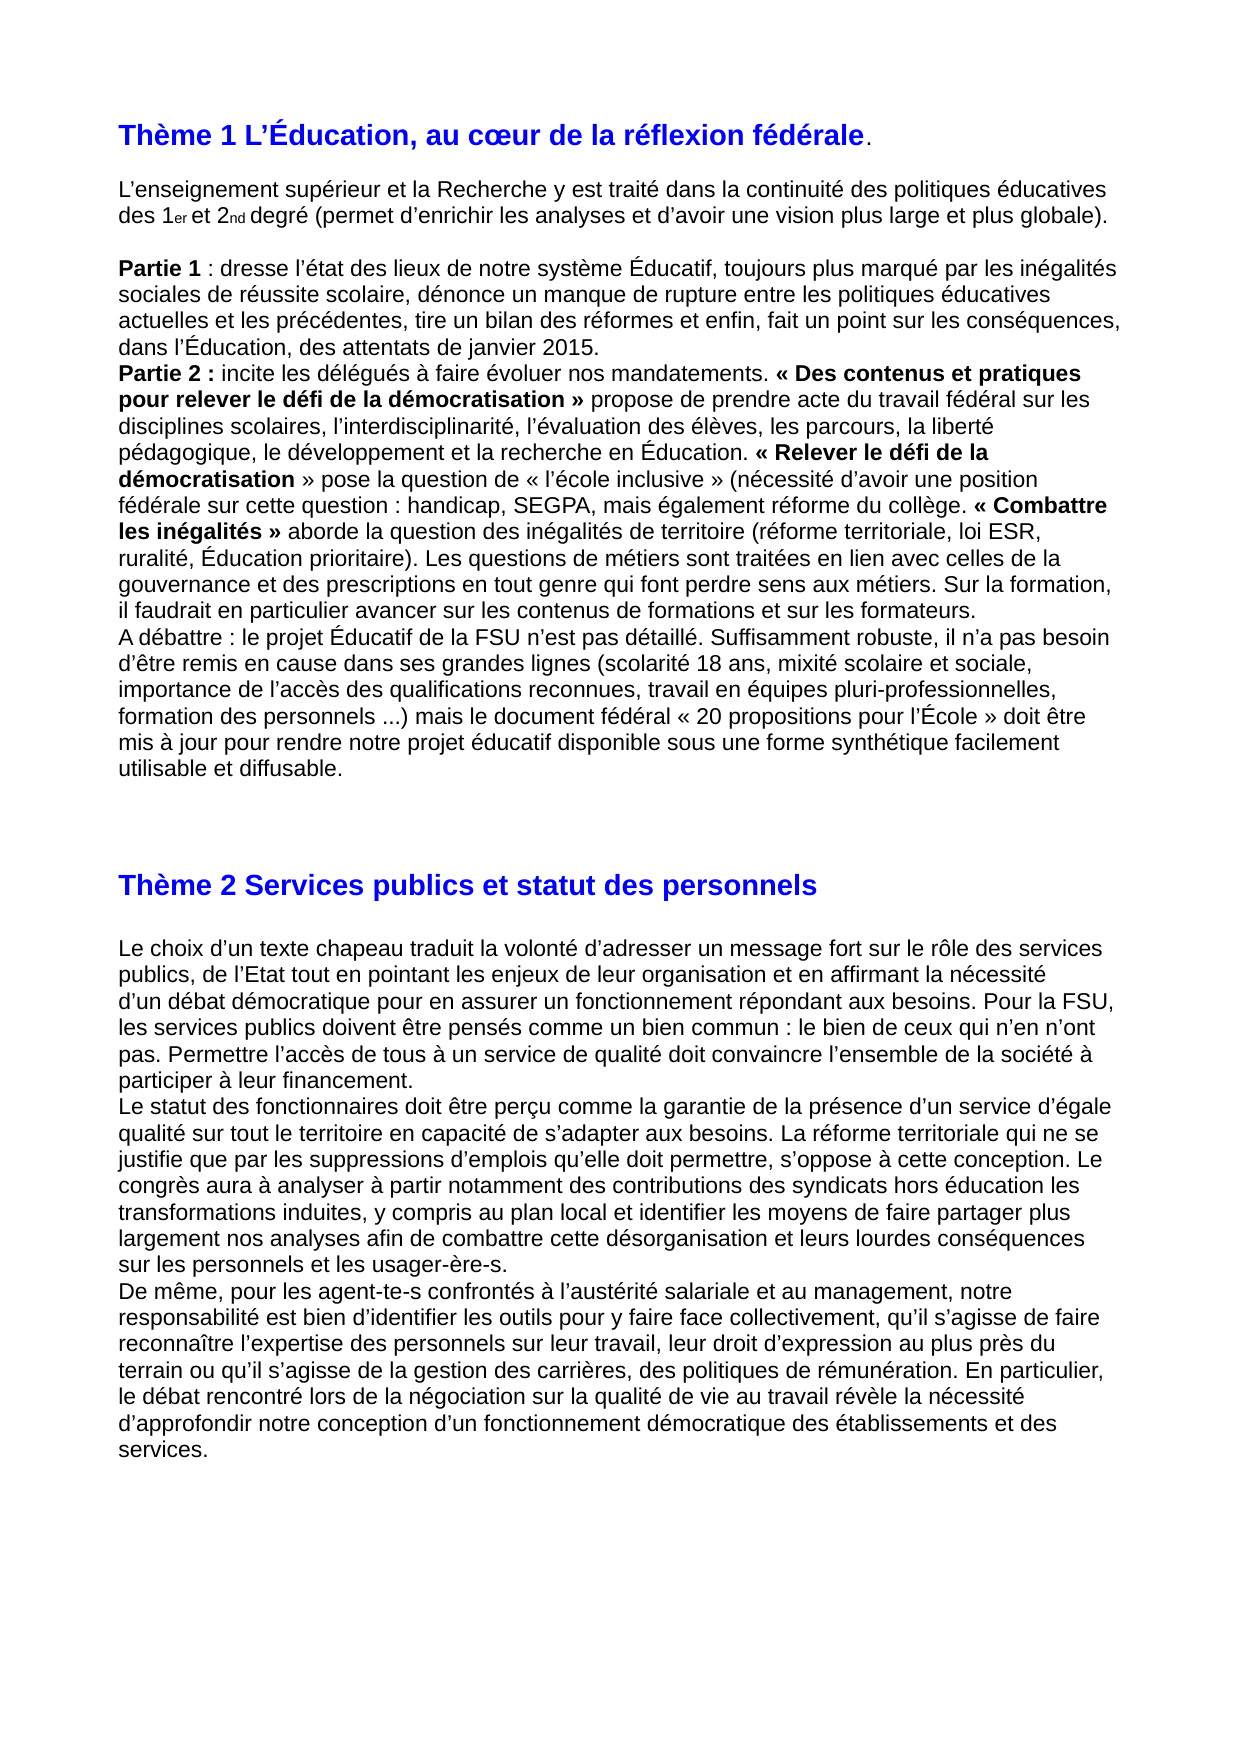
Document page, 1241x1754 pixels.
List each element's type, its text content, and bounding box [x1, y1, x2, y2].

text Partie 2 : incite les délégués à faire évoluer nos mandatements. « Des contenus et pratiques pour relever le défi de la démocratisation » propose de prendre acte du travail fédéral sur les disciplines scolaires, l’interdisciplinarité, l’évaluation des élèves, les parcours, la liberté pédagogique, le développement et la recherche en Éducation. « Relever le défi de la démocratisation » pose la question de « l’école inclusive » (nécessité d’avoir une position fédérale sur cette question : handicap, SEGPA, mais également réforme du collège. « Combattre les inégalités » aborde la question des inégalités de territoire (réforme territoriale, loi ESR, ruralité, Éducation prioritaire). Les questions de métiers sont traitées en lien avec celles de la gouvernance et des prescriptions en tout genre qui font perdre sens aux métiers. Sur la formation, il faudrait en particulier avancer sur les contenus de formations et sur les formateurs. [118, 360, 1122, 624]
text d’un débat démocratique pour en assurer un fonctionnement répondant aux besoins. Pour la FSU, les services publics doivent être pensés comme un bien commun : le bien de ceux qui n’en n’ont pas. Permettre l’accès de tous à un service de qualité doit convaincre l’ensemble de la société à participer à leur financement. [118, 988, 1122, 1093]
text L’enseignement supérieur et la Recherche y est traité dans la continuité des politiques éducatives des 1er et 2nd degré (permet d’enrichir les analyses et d’avoir une vision plus large et plus globale). [118, 176, 1122, 228]
text Thème 2 Services publics et statut des personnels [118, 868, 1122, 902]
text Partie 1 : dresse l’état des lieux de notre système Éducatif, toujours plus marqué par les inégalités sociales de réussite scolaire, dénonce un manque de rupture entre les politiques éducatives actuelles et les précédentes, tire un bilan des réformes et enfin, fait un point sur les conséquences, dans l’Éducation, des attentats de janvier 2015. [118, 255, 1122, 360]
text reconnaître l’expertise des personnels sur leur travail, leur droit d’expression au plus près du terrain ou qu’il s’agisse de la gestion des carrières, des politiques de rémunération. En particulier, [118, 1330, 1122, 1383]
text d’être remis en cause dans ses grandes lignes (scolarité 18 ans, mixité scolaire et sociale, importance de l’accès des qualifications reconnues, travail en équipes pluri-professionnelles, formation des personnels ...) mais le document fédéral « 20 propositions pour l’École » doit être mis à jour pour rendre notre projet éducatif disponible sous une forme synthétique facilement utilisable et diffusable. [118, 650, 1122, 782]
text De même, pour les agent-te-s confrontés à l’austérité salariale et au management, notre responsabilité est bien d’identifier les outils pour y faire face collectivement, qu’il s’agisse de faire [118, 1278, 1122, 1330]
text Le choix d’un texte chapeau traduit la volonté d’adresser un message fort sur le rôle des services publics, de l’Etat tout en pointant les enjeux de leur organisation et en affirmant la nécessité [118, 935, 1122, 988]
text Thème 1 L’Éducation, au cœur de la réflexion fédérale. [118, 118, 1122, 152]
text A débattre : le projet Éducatif de la FSU n’est pas détaillé. Suffisamment robuste, il n’a pas besoin [118, 624, 1122, 650]
text Le statut des fonctionnaires doit être perçu comme la garantie de la présence d’un service d’égale qualité sur tout le territoire en capacité de s’adapter aux besoins. La réforme territoriale qui ne se justifie que par les suppressions d’emplois qu’elle doit permettre, s’oppose à cette conception. Le congrès aura à analyser à partir notamment des contributions des syndicats hors éducation les transformations induites, y compris au plan local et identifier les moyens de faire partager plus largement nos analyses afin de combattre cette désorganisation et leurs lourdes conséquences sur les personnels et les usager-ère-s. [118, 1093, 1122, 1278]
text le débat rencontré lors de la négociation sur la qualité de vie au travail révèle la nécessité d’approfondir notre conception d’un fonctionnement démocratique des établissements et des services. [118, 1383, 1122, 1462]
